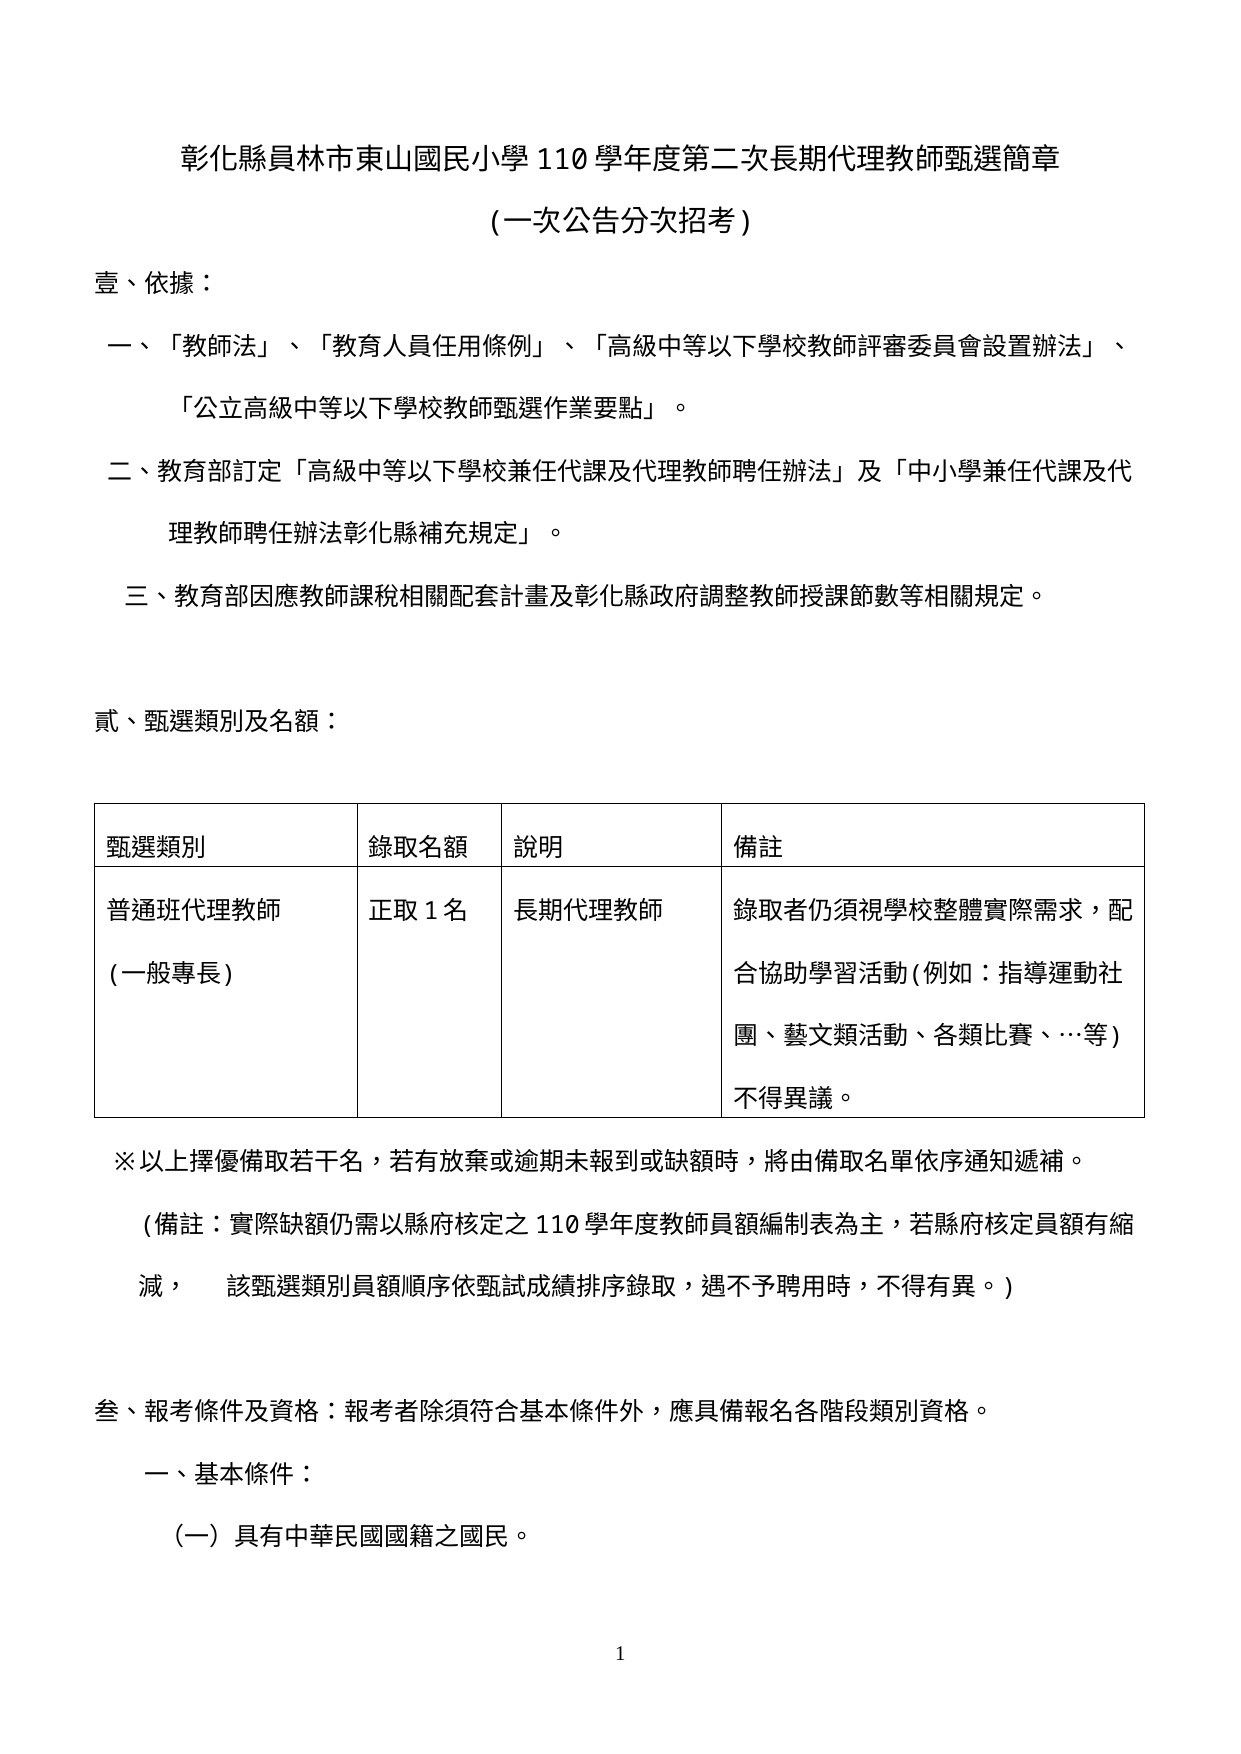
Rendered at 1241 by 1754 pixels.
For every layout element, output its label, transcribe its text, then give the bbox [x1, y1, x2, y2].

table_header 備註 [722, 804, 1144, 866]
text 彰化縣員林市東山國民小學110學年度第二次長期代理教師甄選簡章 [94, 115, 1146, 177]
table_cell 長期代理教師 [502, 867, 721, 1117]
text 一、基本條件： [144, 1431, 1146, 1493]
text 一、「教師法」、「教育人員任用條例」、「高級中等以下學校教師評審委員會設置辦法」、「公立高級中等以下學校教師甄選作業要點」。 [94, 302, 1146, 427]
text （一）具有中華民國國籍之國民。 [159, 1493, 1146, 1556]
text 二、教育部訂定「高級中等以下學校兼任代課及代理教師聘任辦法」及「中小學兼任代課及代理教師聘任辦法彰化縣補充規定」。 [94, 427, 1146, 552]
text (備註：實際缺額仍需以縣府核定之110學年度教師員額編制表為主，若縣府核定員額有縮減， 該甄選類別員額順序依甄試成績排序錄取，遇不予聘用時，不得有異。) [94, 1181, 1146, 1306]
table_cell 正取1名 [358, 867, 501, 1117]
table_header 說明 [502, 804, 721, 866]
text 叁、報考條件及資格：報考者除須符合基本條件外，應具備報名各階段類別資格。 [94, 1368, 1146, 1431]
text (一次公告分次招考) [94, 177, 1146, 240]
table_cell 錄取者仍須視學校整體實際需求，配合協助學習活動(例如：指導運動社團、藝文類活動、各類比賽、…等)不得異議。 [722, 867, 1144, 1117]
text 三、教育部因應教師課稅相關配套計畫及彰化縣政府調整教師授課節數等相關規定。 [94, 552, 1146, 615]
table_cell 普通班代理教師 (一般專長) [95, 867, 357, 1117]
table_header 甄選類別 [95, 804, 357, 866]
text 貳、甄選類別及名額： [94, 677, 1146, 740]
text 壹、依據： [94, 240, 1146, 302]
table_header 錄取名額 [358, 804, 501, 866]
text ※以上擇優備取若干名，若有放棄或逾期未報到或缺額時，將由備取名單依序通知遞補。 [94, 1118, 1146, 1181]
